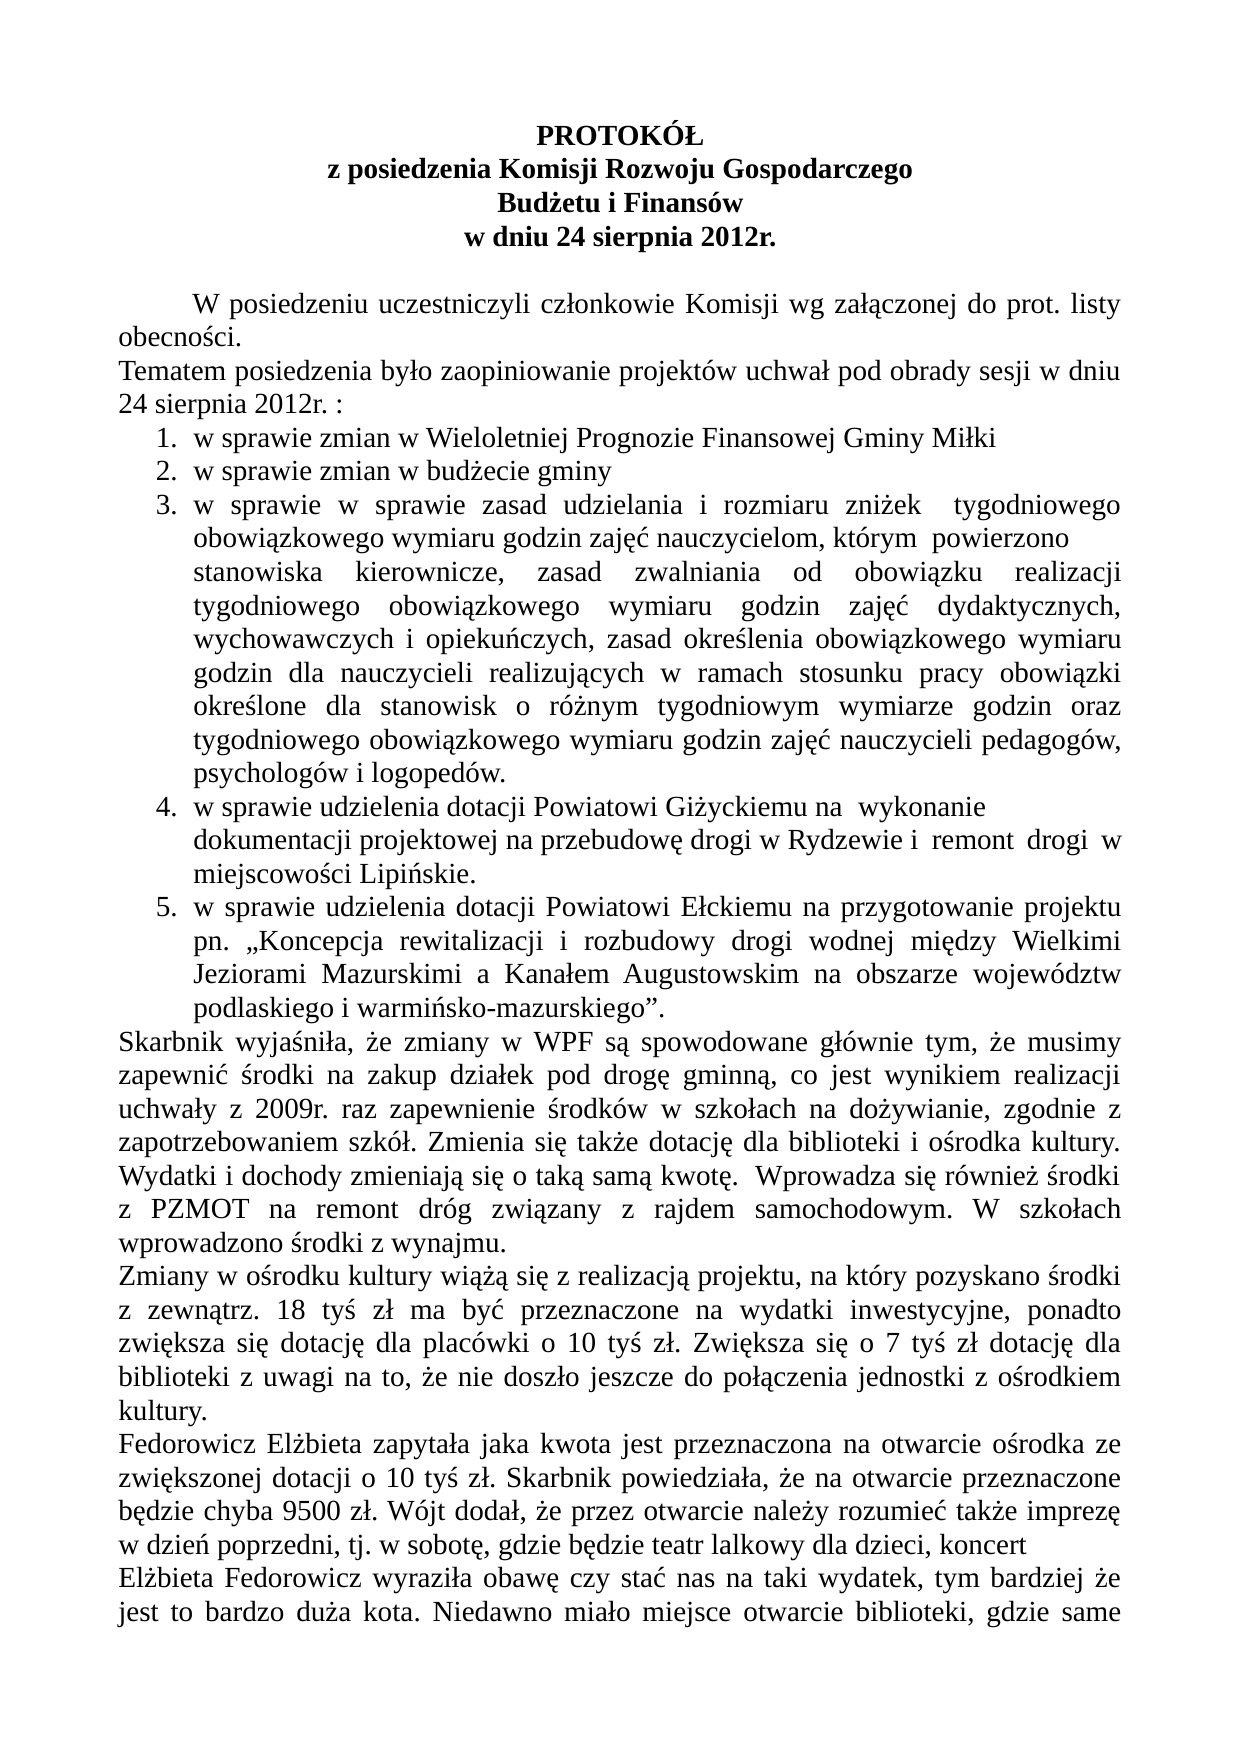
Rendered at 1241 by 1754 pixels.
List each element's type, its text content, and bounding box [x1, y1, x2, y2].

text Skarbnik wyjaśniła, że zmiany w WPF są spowodowane głównie tym, że musimy zapewnić środki na zakup działek pod drogę gminną, co jest wynikiem realizacji uchwały z 2009r. raz zapewnienie środków w szkołach na dożywianie, zgodnie z zapotrzebowaniem szkół. Zmienia się także dotację dla biblioteki i ośrodka kultury. Wydatki i dochody zmieniają się o taką samą kwotę. Wprowadza się również środki z PZMOT na remont dróg związany z rajdem samochodowym. W szkołach wprowadzono środki z wynajmu. [118, 1024, 1122, 1258]
text W posiedzeniu uczestniczyli członkowie Komisji wg załączonej do prot. listy obecności. [118, 286, 1122, 353]
list w sprawie udzielenia dotacji Powiatowi Giżyckiemu na wykonanie dokumentacji projektowej na przebudowę drogi w Rydzewie i remont drogi w miejscowości Lipińskie. [156, 789, 1122, 889]
text Elżbieta Fedorowicz wyraziła obawę czy stać nas na taki wydatek, tym bardziej że jest to bardzo duża kota. Niedawno miało miejsce otwarcie biblioteki, gdzie same [118, 1560, 1122, 1627]
list w sprawie udzielenia dotacji Powiatowi Ełckiemu na przygotowanie projektu pn. „Koncepcja rewitalizacji i rozbudowy drogi wodnej między Wielkimi Jeziorami Mazurskimi a Kanałem Augustowskim na obszarze województw podlaskiego i warmińsko-mazurskiego”. [156, 889, 1122, 1024]
text Fedorowicz Elżbieta zapytała jaka kwota jest przeznaczona na otwarcie ośrodka ze zwiększonej dotacji o 10 tyś zł. Skarbnik powiedziała, że na otwarcie przeznaczone będzie chyba 9500 zł. Wójt dodał, że przez otwarcie należy rozumieć także imprezę w dzień poprzedni, tj. w sobotę, gdzie będzie teatr lalkowy dla dzieci, koncert [118, 1426, 1122, 1560]
list w sprawie zmian w budżecie gminy [156, 453, 1122, 487]
list w sprawie zmian w Wieloletniej Prognozie Finansowej Gminy Miłki [156, 420, 1122, 453]
text w dniu 24 sierpnia 2012r. [118, 219, 1122, 252]
text PROTOKÓŁ [118, 118, 1122, 152]
text Tematem posiedzenia było zaopiniowanie projektów uchwał pod obrady sesji w dniu 24 sierpnia 2012r. : [118, 353, 1122, 420]
list w sprawie w sprawie zasad udzielania i rozmiaru zniżek tygodniowego obowiązkowego wymiaru godzin zajęć nauczycielom, którym powierzono stanowiska kierownicze, zasad zwalniania od obowiązku realizacji tygodniowego obowiązkowego wymiaru godzin zajęć dydaktycznych, wychowawczych i opiekuńczych, zasad określenia obowiązkowego wymiaru godzin dla nauczycieli realizujących w ramach stosunku pracy obowiązki określone dla stanowisk o różnym tygodniowym wymiarze godzin oraz tygodniowego obowiązkowego wymiaru godzin zajęć nauczycieli pedagogów, psychologów i logopedów. [156, 487, 1122, 789]
text z posiedzenia Komisji Rozwoju Gospodarczego Budżetu i Finansów [118, 152, 1122, 219]
text Zmiany w ośrodku kultury wiążą się z realizacją projektu, na który pozyskano środki z zewnątrz. 18 tyś zł ma być przeznaczone na wydatki inwestycyjne, ponadto zwiększa się dotację dla placówki o 10 tyś zł. Zwiększa się o 7 tyś zł dotację dla biblioteki z uwagi na to, że nie doszło jeszcze do połączenia jednostki z ośrodkiem kultury. [118, 1258, 1122, 1426]
